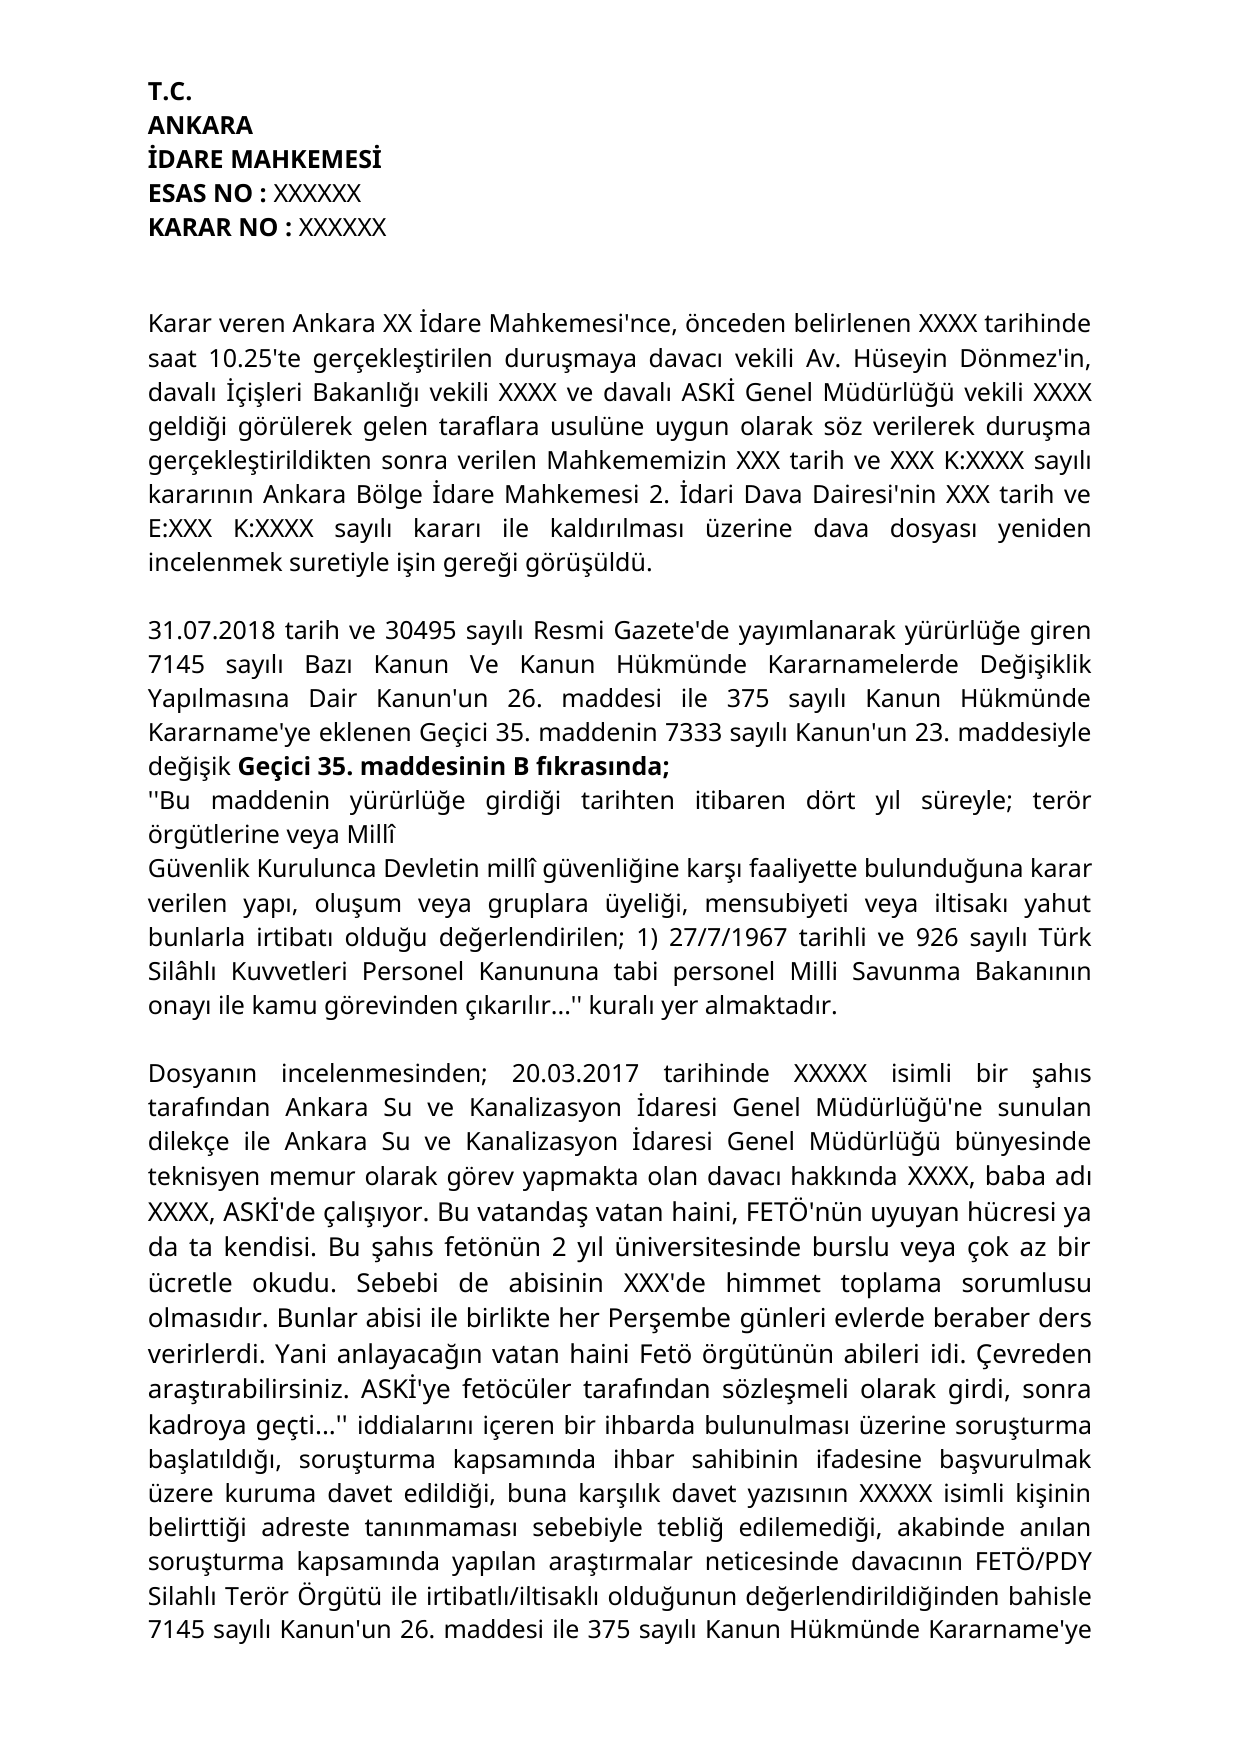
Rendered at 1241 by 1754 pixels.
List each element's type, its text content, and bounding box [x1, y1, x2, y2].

text 31.07.2018 tarih ve 30495 sayılı Resmi Gazete'de yayımlanarak yürürlüğe giren 7145 sayılı Bazı Kanun Ve Kanun Hükmünde Kararnamelerde Değişiklik Yapılmasına Dair Kanun'un 26. maddesi ile 375 sayılı Kanun Hükmünde Kararname'ye eklenen Geçici 35. maddenin 7333 sayılı Kanun'un 23. maddesiyle değişik Geçici 35. maddesinin B fıkrasında; [148, 613, 1093, 783]
text ''Bu maddenin yürürlüğe girdiği tarihten itibaren dört yıl süreyle; terör örgütlerine veya Millî [148, 783, 1093, 851]
text Karar veren Ankara XX İdare Mahkemesi'nce, önceden belirlenen XXXX tarihinde saat 10.25'te gerçekleştirilen duruşmaya davacı vekili Av. Hüseyin Dönmez'in, davalı İçişleri Bakanlığı vekili XXXX ve davalı ASKİ Genel Müdürlüğü vekili XXXX geldiği görülerek gelen taraflara usulüne uygun olarak söz verilerek duruşma gerçekleştirildikten sonra verilen Mahkememizin XXX tarih ve XXX K:XXXX sayılı kararının Ankara Bölge İdare Mahkemesi 2. İdari Dava Dairesi'nin XXX tarih ve E:XXX K:XXXX sayılı kararı ile kaldırılması üzerine dava dosyası yeniden incelenmek suretiyle işin gereği görüşüldü. [148, 306, 1093, 579]
text Güvenlik Kurulunca Devletin millî güvenliğine karşı faaliyette bulunduğuna karar verilen yapı, oluşum veya gruplara üyeliği, mensubiyeti veya iltisakı yahut bunlarla irtibatı olduğu değerlendirilen; 1) 27/7/1967 tarihli ve 926 sayılı Türk Silâhlı Kuvvetleri Personel Kanununa tabi personel Milli Savunma Bakanının onayı ile kamu görevinden çıkarılır...'' kuralı yer almaktadır. [148, 851, 1093, 1021]
text Dosyanın incelenmesinden; 20.03.2017 tarihinde XXXXX isimli bir şahıs tarafından Ankara Su ve Kanalizasyon İdaresi Genel Müdürlüğü'ne sunulan dilekçe ile Ankara Su ve Kanalizasyon İdaresi Genel Müdürlüğü bünyesinde teknisyen memur olarak görev yapmakta olan davacı hakkında XXXX, baba adı XXXX, ASKİ'de çalışıyor. Bu vatandaş vatan haini, FETÖ'nün uyuyan hücresi ya da ta kendisi. Bu şahıs fetönün 2 yıl üniversitesinde burslu veya çok az bir ücretle okudu. Sebebi de abisinin XXX'de himmet toplama sorumlusu olmasıdır. Bunlar abisi ile birlikte her Perşembe günleri evlerde beraber ders verirlerdi. Yani anlayacağın vatan haini Fetö örgütünün abileri idi. Çevreden araştırabilirsiniz. ASKİ'ye fetöcüler tarafından sözleşmeli olarak girdi, sonra kadroya geçti...'' iddialarını içeren bir ihbarda bulunulması üzerine soruşturma başlatıldığı, soruşturma kapsamında ihbar sahibinin ifadesine başvurulmak üzere kuruma davet edildiği, buna karşılık davet yazısının XXXXX isimli kişinin belirttiği adreste tanınmaması sebebiyle tebliğ edilemediği, akabinde anılan soruşturma kapsamında yapılan araştırmalar neticesinde davacının FETÖ/PDY Silahlı Terör Örgütü ile irtibatlı/iltisaklı olduğunun değerlendirildiğinden bahisle 7145 sayılı Kanun'un 26. maddesi ile 375 sayılı Kanun Hükmünde Kararname'ye [148, 1056, 1093, 1646]
